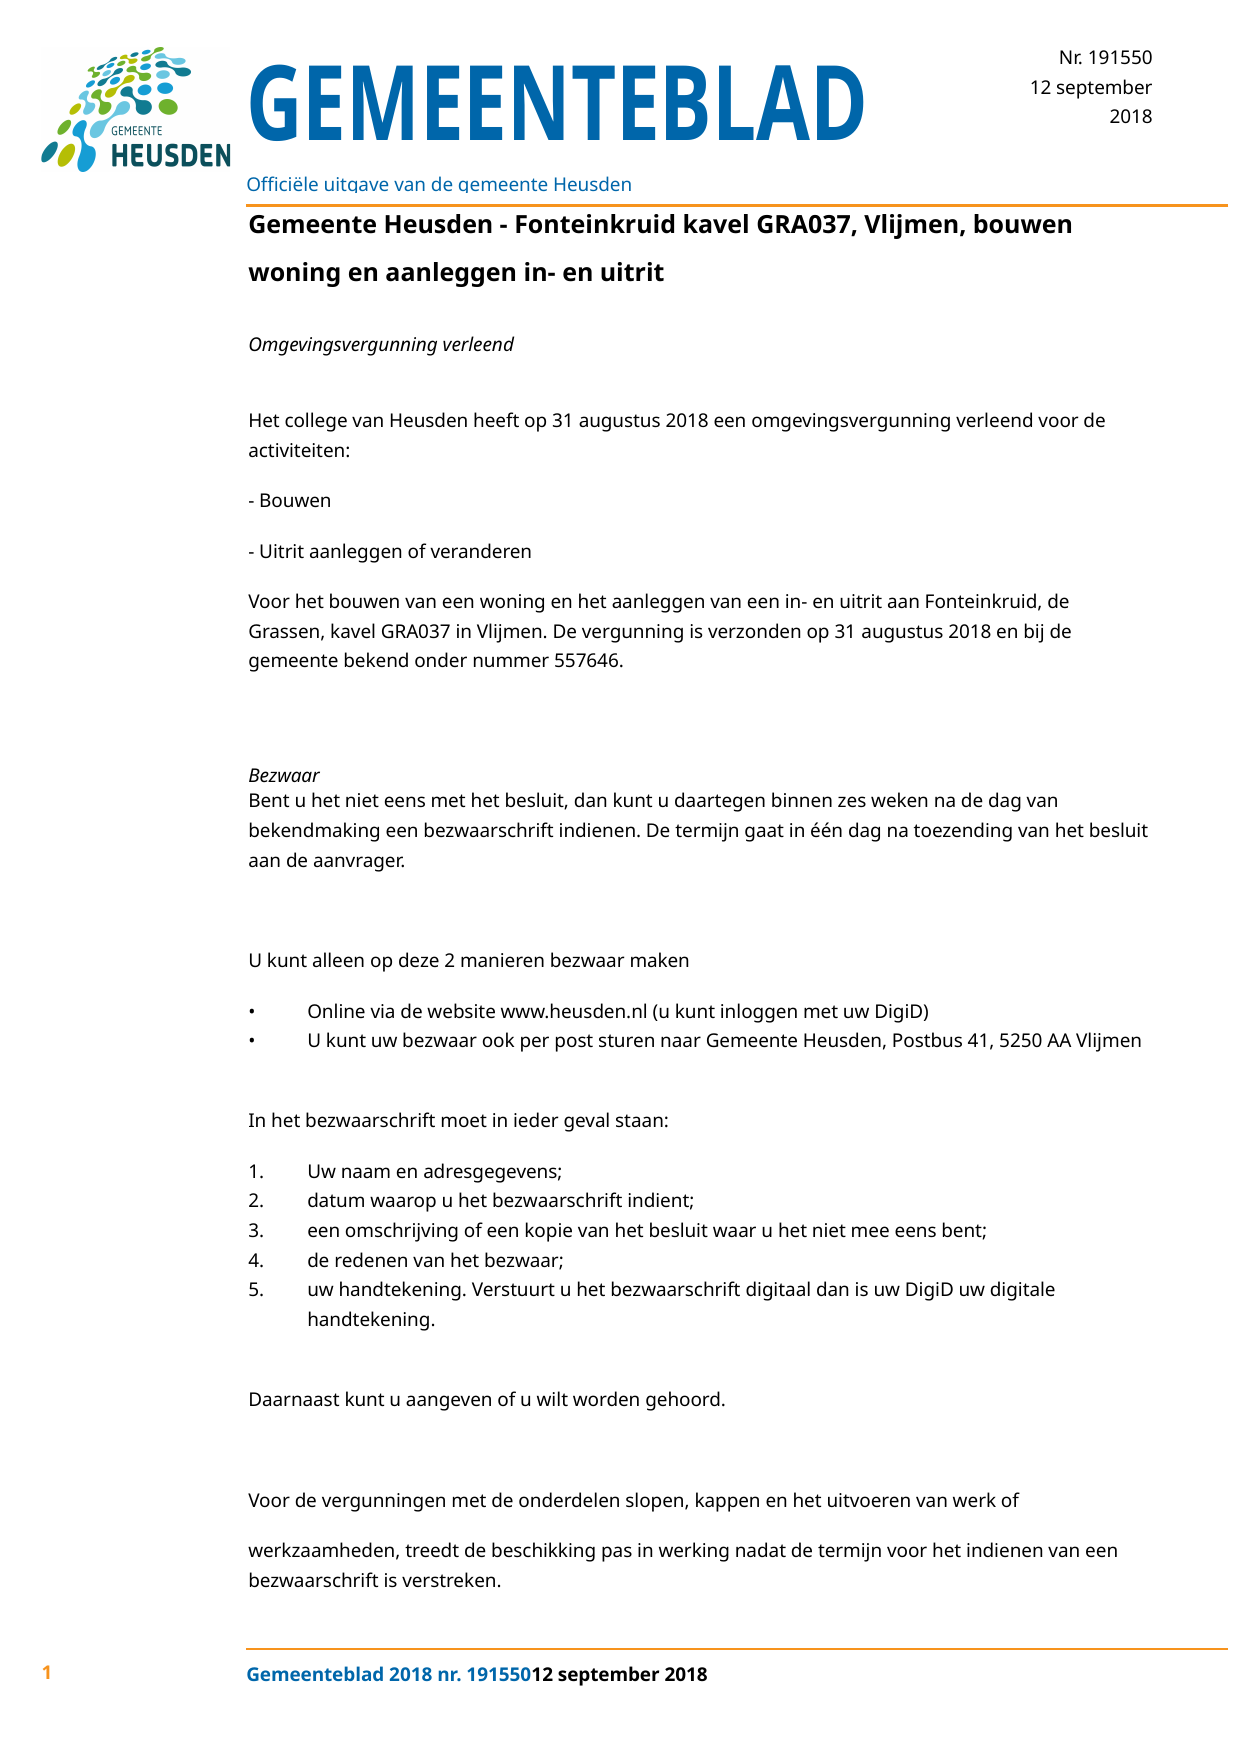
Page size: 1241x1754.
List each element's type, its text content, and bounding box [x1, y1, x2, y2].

text Voor het bouwen van een woning en het aanleggen van een in- en uitrit aan Fonteinkruid, de Grassen, kavel GRA037 in Vlijmen. De vergunning is verzonden op 31 augustus 2018 en bij de gemeente bekend onder nummer 557646. [248, 588, 1152, 673]
list Online via de website www.heusden.nl (u kunt inloggen met uw DigiD) [248, 998, 1152, 1024]
picture [41, 47, 231, 172]
list uw handtekening. Verstuurt u het bezwaarschrift digitaal dan is uw DigiD uw digitale handtekening. [248, 1276, 1152, 1332]
list datum waarop u het bezwaarschrift indient; [248, 1188, 1152, 1213]
text Voor de vergunningen met de onderdelen slopen, kappen en het uitvoeren van werk of [248, 1487, 1152, 1513]
text In het bezwaarschrift moet in ieder geval staan: [248, 1108, 1152, 1133]
list U kunt uw bezwaar ook per post sturen naar Gemeente Heusden, Postbus 41, 5250 AA Vlijmen [248, 1028, 1152, 1053]
text Het college van Heusden heeft op 31 augustus 2018 een omgevingsvergunning verleend voor de activiteiten: [248, 408, 1152, 463]
text Omgevingsvergunning verleend [248, 331, 1152, 357]
text Bent u het niet eens met het besluit, dan kunt u daartegen binnen zes weken na de dag van bekendmaking een bezwaarschrift indienen. De termijn gaat in één dag na toezending van het besluit aan de aanvrager. [248, 788, 1152, 873]
text werkzaamheden, treedt de beschikking pas in werking nadat de termijn voor het indienen van een bezwaarschrift is verstreken. [248, 1537, 1152, 1593]
list de redenen van het bezwaar; [248, 1247, 1152, 1273]
list een omschrijving of een kopie van het besluit waar u het niet mee eens bent; [248, 1217, 1152, 1243]
text Gemeente Heusden - Fonteinkruid kavel GRA037, Vlijmen, bouwen woning en aanleggen in- en uitrit [248, 207, 1152, 288]
text Daarnaast kunt u aangeven of u wilt worden gehoord. [248, 1386, 1152, 1412]
text - Uitrit aanleggen of veranderen [248, 538, 1152, 564]
list Uw naam en adresgegevens; [248, 1158, 1152, 1184]
text - Bouwen [248, 488, 1152, 513]
text Bezwaar [248, 762, 1152, 788]
text U kunt alleen op deze 2 manieren bezwaar maken [248, 948, 1152, 973]
